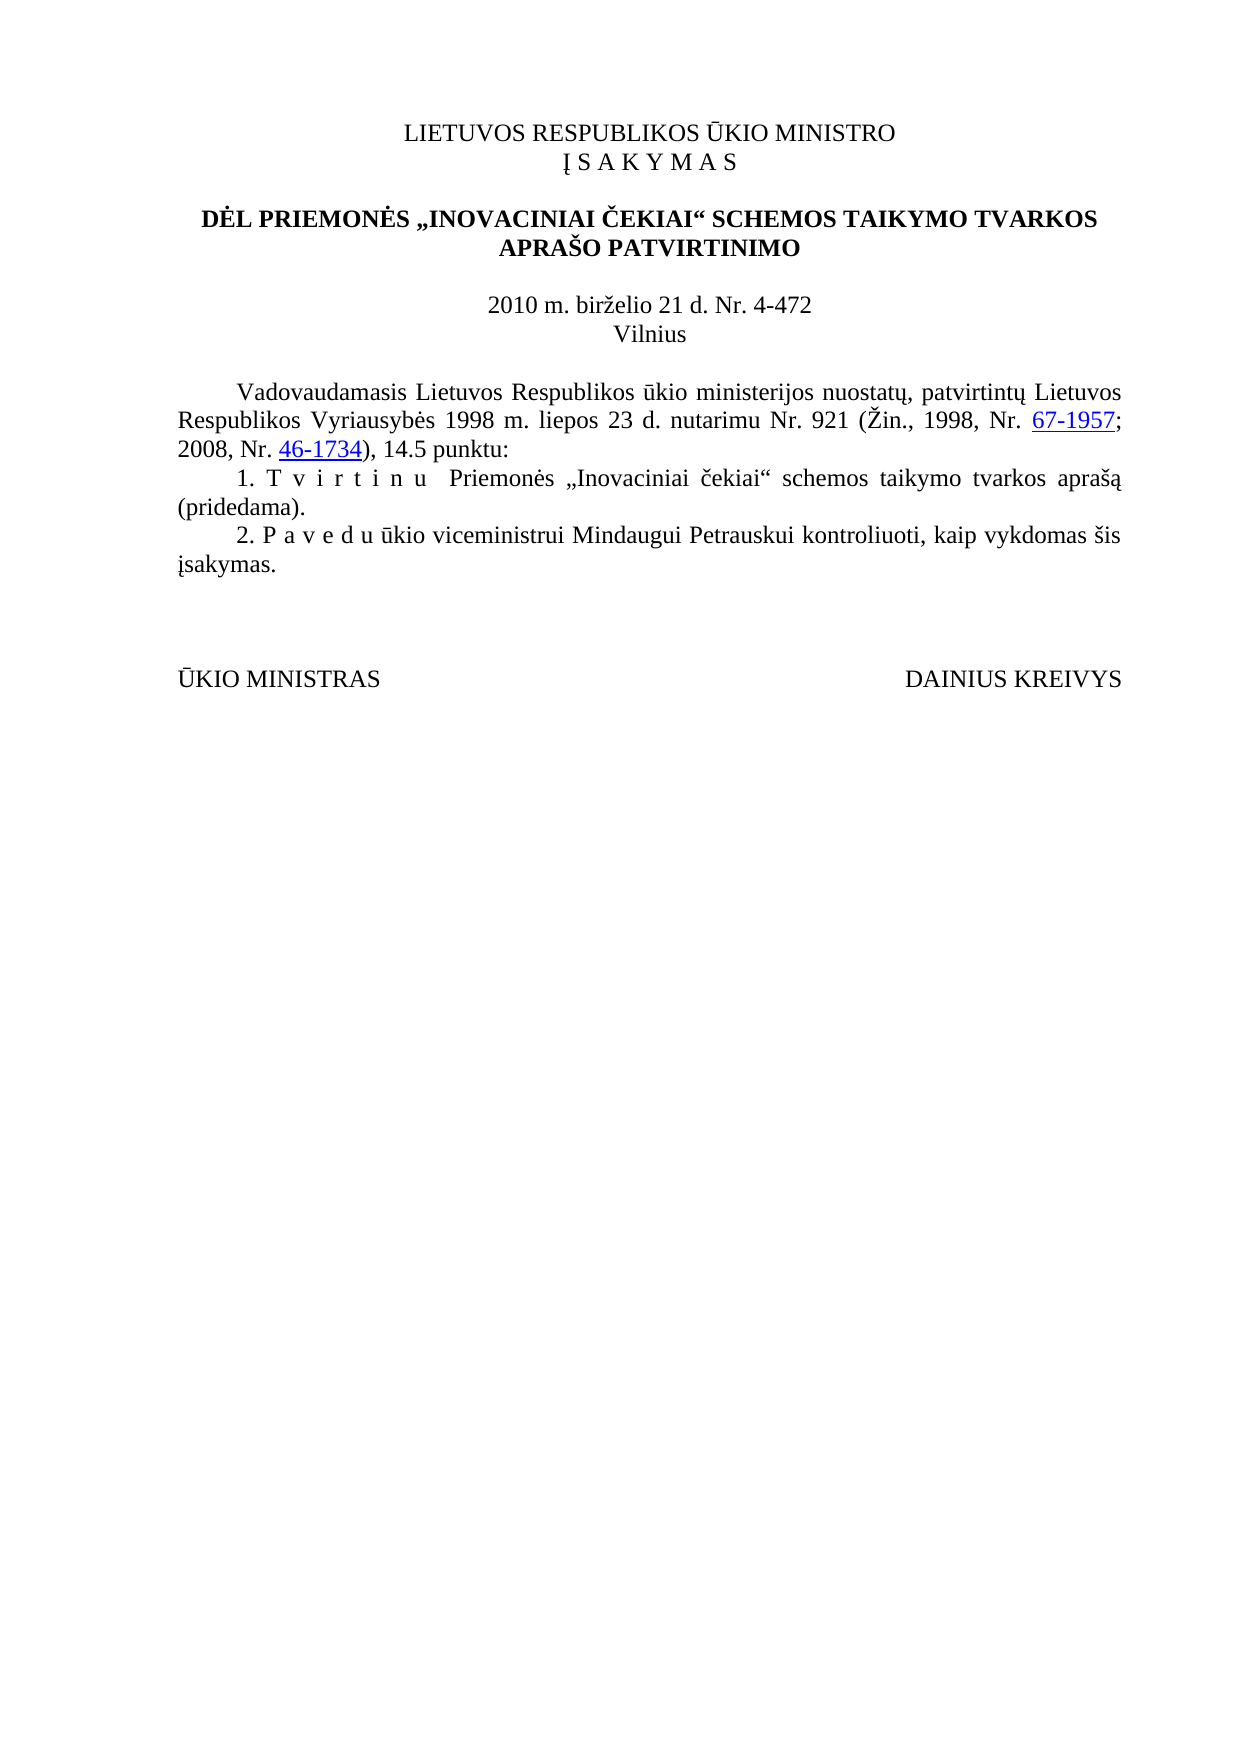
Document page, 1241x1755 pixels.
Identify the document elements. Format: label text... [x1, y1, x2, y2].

text 1. T v i r t i n u Priemonės „Inovaciniai čekiai“ schemos taikymo tvarkos aprašą (pridedama). [177, 463, 1122, 521]
text Į S A K Y M A S [177, 147, 1122, 176]
text LIETUVOS RESPUBLIKOS ŪKIO MINISTRO [177, 118, 1122, 147]
text Ūkio ministras Dainius Kreivys [177, 664, 1122, 693]
text 2010 m. birželio 21 d. Nr. 4-472 [177, 291, 1122, 319]
text DĖL PRIEMONĖS „INOVACINIAI ČEKIAI“ SCHEMOS TAIKYMO TVARKOS APRAŠO PATVIRTINIMO [177, 204, 1122, 262]
text Vilnius [177, 319, 1122, 348]
text 2. P a v e d u ūkio viceministrui Mindaugui Petrauskui kontroliuoti, kaip vykdomas šis įsakymas. [177, 521, 1122, 578]
text Vadovaudamasis Lietuvos Respublikos ūkio ministerijos nuostatų, patvirtintų Lietuvos Respublikos Vyriausybės 1998 m. liepos 23 d. nutarimu Nr. 921 (Žin., 1998, Nr. 67-1957; 2008, Nr. 46-1734), 14.5 punktu: [177, 377, 1122, 463]
